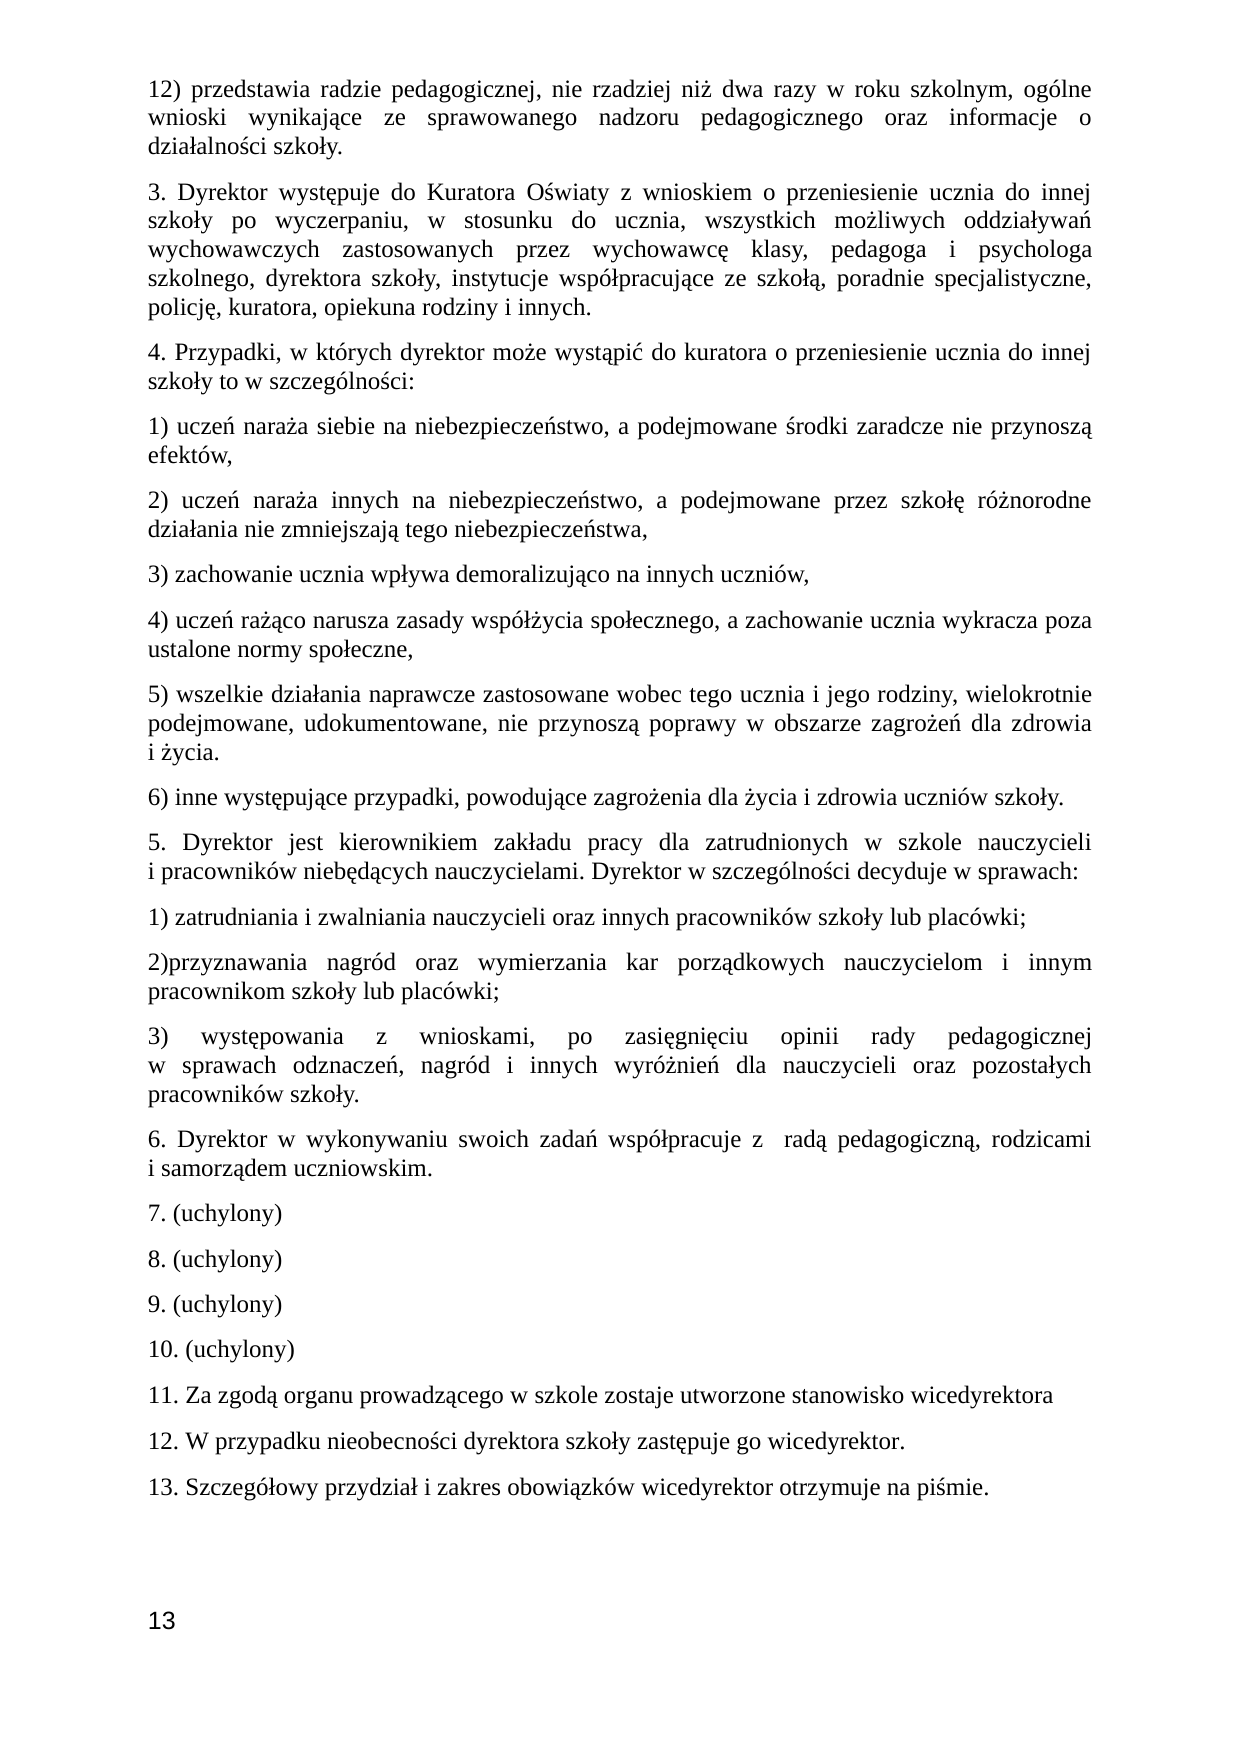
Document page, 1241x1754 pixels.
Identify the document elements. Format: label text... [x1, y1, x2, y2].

text 12) przedstawia radzie pedagogicznej, nie rzadziej niż dwa razy w roku szkolnym, ogólne wnioski wynikające ze sprawowanego nadzoru pedagogicznego oraz informacje o działalności szkoły. [148, 74, 1093, 160]
text 1) uczeń naraża siebie na niebezpieczeństwo, a podejmowane środki zaradcze nie przynoszą efektów, [148, 411, 1093, 469]
text 3. Dyrektor występuje do Kuratora Oświaty z wnioskiem o przeniesienie ucznia do innej szkoły po wyczerpaniu, w stosunku do ucznia, wszystkich możliwych oddziaływań wychowawczych zastosowanych przez wychowawcę klasy, pedagoga i psychologa szkolnego, dyrektora szkoły, instytucje współpracujące ze szkołą, poradnie specjalistyczne, policję, kuratora, opiekuna rodziny i innych. [148, 177, 1093, 320]
text 10. (uchylony) [148, 1334, 1093, 1363]
text 4. Przypadki, w których dyrektor może wystąpić do kuratora o przeniesienie ucznia do innej szkoły to w szczególności: [148, 337, 1093, 394]
text 6. Dyrektor w wykonywaniu swoich zadań współpracuje z radą pedagogiczną, rodzicami i samorządem uczniowskim. [148, 1124, 1093, 1182]
text 12. W przypadku nieobecności dyrektora szkoły zastępuje go wicedyrektor. [148, 1426, 1093, 1455]
text 4) uczeń rażąco narusza zasady współżycia społecznego, a zachowanie ucznia wykracza poza ustalone normy społeczne, [148, 605, 1093, 662]
text 7. (uchylony) [148, 1198, 1093, 1227]
text 8. (uchylony) [148, 1244, 1093, 1272]
text 2) uczeń naraża innych na niebezpieczeństwo, a podejmowane przez szkołę różnorodne działania nie zmniejszają tego niebezpieczeństwa, [148, 485, 1093, 543]
text 9. (uchylony) [148, 1289, 1093, 1318]
text 2)przyznawania nagród oraz wymierzania kar porządkowych nauczycielom i innym pracownikom szkoły lub placówki; [148, 947, 1093, 1004]
text 3) zachowanie ucznia wpływa demoralizująco na innych uczniów, [148, 559, 1093, 588]
text 6) inne występujące przypadki, powodujące zagrożenia dla życia i zdrowia uczniów szkoły. [148, 782, 1093, 811]
text 5) wszelkie działania naprawcze zastosowane wobec tego ucznia i jego rodziny, wielokrotnie podejmowane, udokumentowane, nie przynoszą poprawy w obszarze zagrożeń dla zdrowia i życia. [148, 679, 1093, 765]
text 11. Za zgodą organu prowadzącego w szkole zostaje utworzone stanowisko wicedyrektora [148, 1380, 1093, 1409]
text 3) występowania z wnioskami, po zasięgnięciu opinii rady pedagogicznej w sprawach odznaczeń, nagród i innych wyróżnień dla nauczycieli oraz pozostałych pracowników szkoły. [148, 1021, 1093, 1107]
text 1) zatrudniania i zwalniania nauczycieli oraz innych pracowników szkoły lub placówki; [148, 902, 1093, 930]
text 13. Szczegółowy przydział i zakres obowiązków wicedyrektor otrzymuje na piśmie. [148, 1472, 1093, 1501]
text 5. Dyrektor jest kierownikiem zakładu pracy dla zatrudnionych w szkole nauczycieli i pracowników niebędących nauczycielami. Dyrektor w szczególności decyduje w sprawach: [148, 827, 1093, 885]
